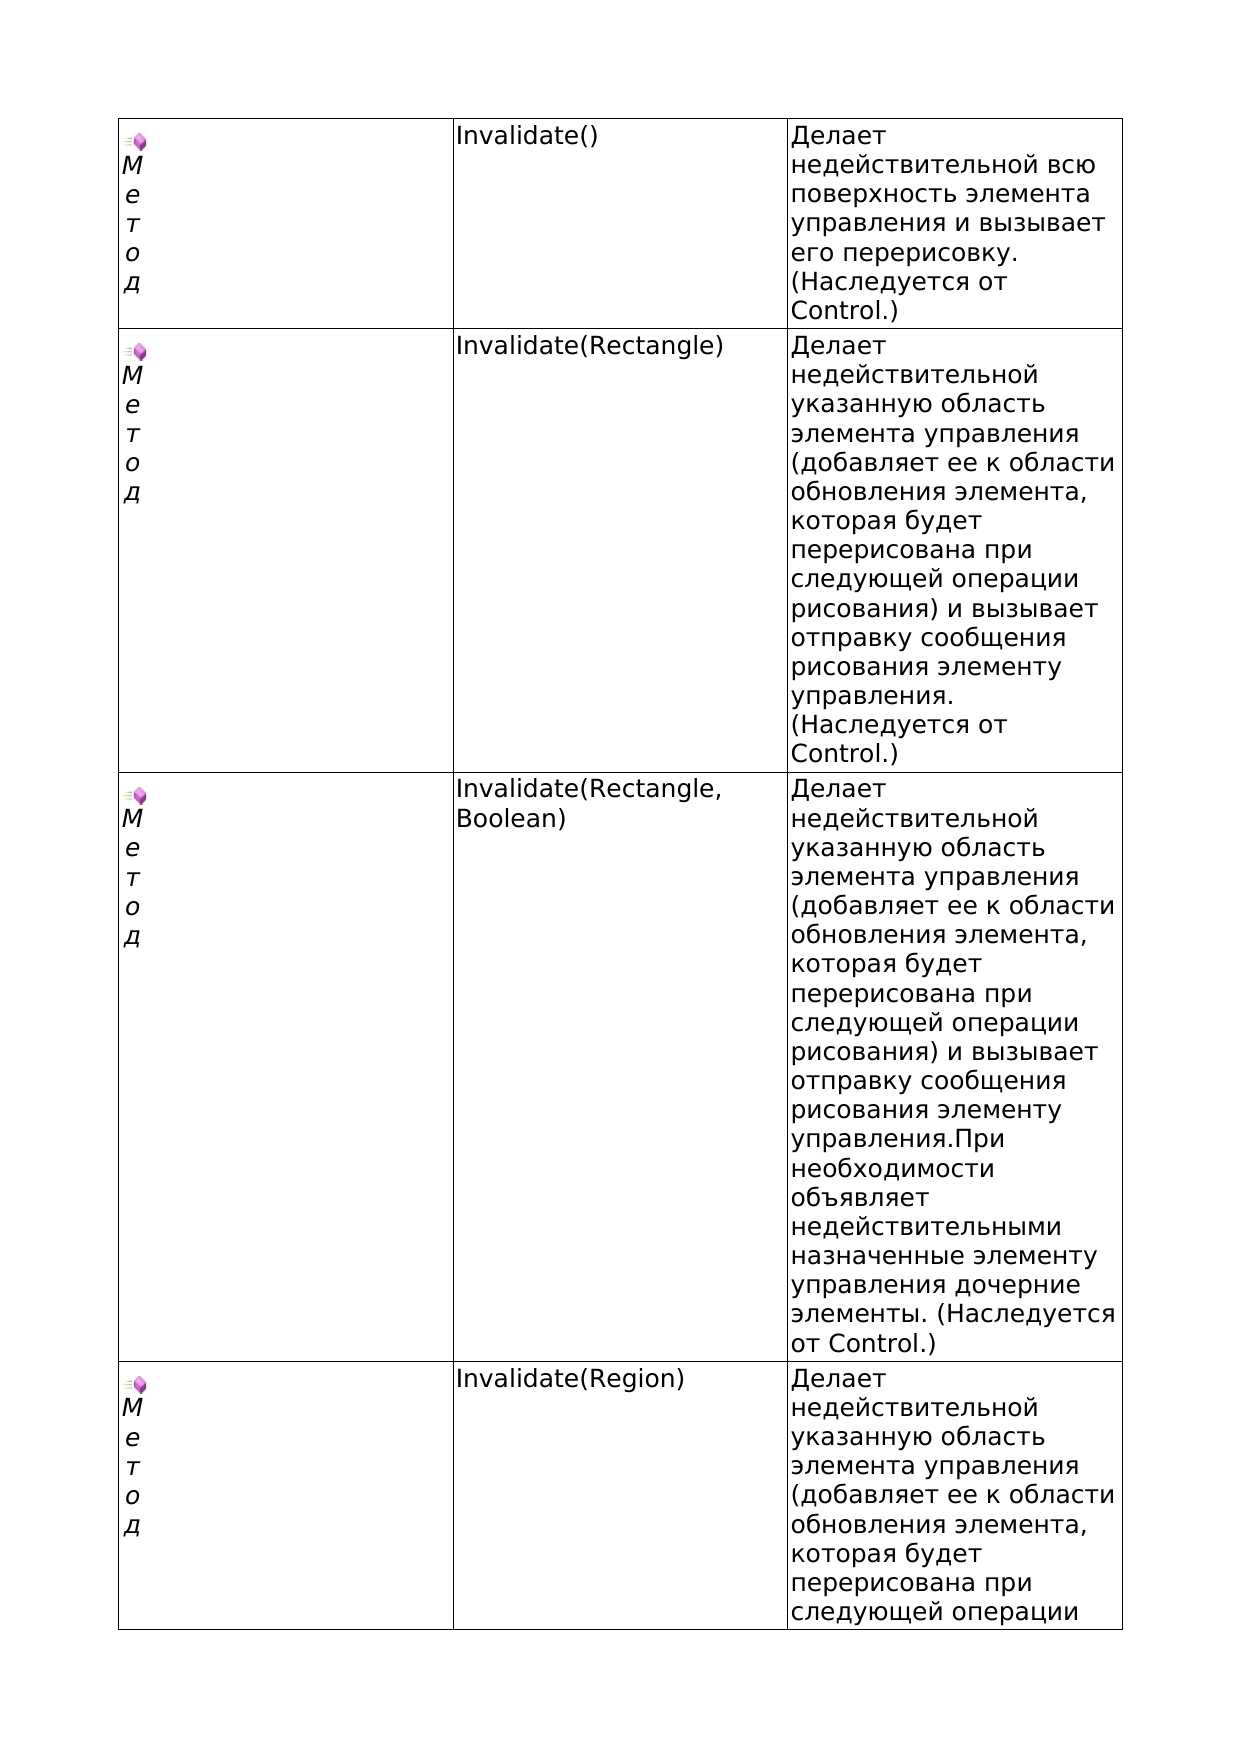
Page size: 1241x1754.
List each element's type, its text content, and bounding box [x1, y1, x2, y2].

table_cell [119, 773, 453, 1361]
table_cell Invalidate(Rectangle, Boolean) [454, 773, 787, 1361]
picture [121, 133, 147, 151]
table_cell Invalidate(Region) [454, 1362, 787, 1629]
table_cell Invalidate() [454, 119, 787, 328]
table_cell Делает недействительной указанную область элемента управления (добавляет ее к области обновления элемента, которая будет перерисована при следующей операции [788, 1362, 1122, 1629]
table_cell Делает недействительной всю поверхность элемента управления и вызывает его перерисовку. (Наследуется от Control.) [788, 119, 1122, 328]
table_cell [119, 119, 453, 328]
table_cell [119, 329, 453, 772]
table_cell Делает недействительной указанную область элемента управления (добавляет ее к области обновления элемента, которая будет перерисована при следующей операции рисования) и вызывает отправку сообщения рисования элементу управления.При необходимости объявляет недействительными назначенные элементу управления дочерние элементы. (Наследуется от Control.) [788, 773, 1122, 1361]
picture [121, 343, 147, 361]
table_cell Делает недействительной указанную область элемента управления (добавляет ее к области обновления элемента, которая будет перерисована при следующей операции рисования) и вызывает отправку сообщения рисования элементу управления. (Наследуется от Control.) [788, 329, 1122, 772]
table_cell Invalidate(Rectangle) [454, 329, 787, 772]
picture [121, 1376, 147, 1394]
picture [121, 787, 147, 805]
table_cell [119, 1362, 453, 1629]
